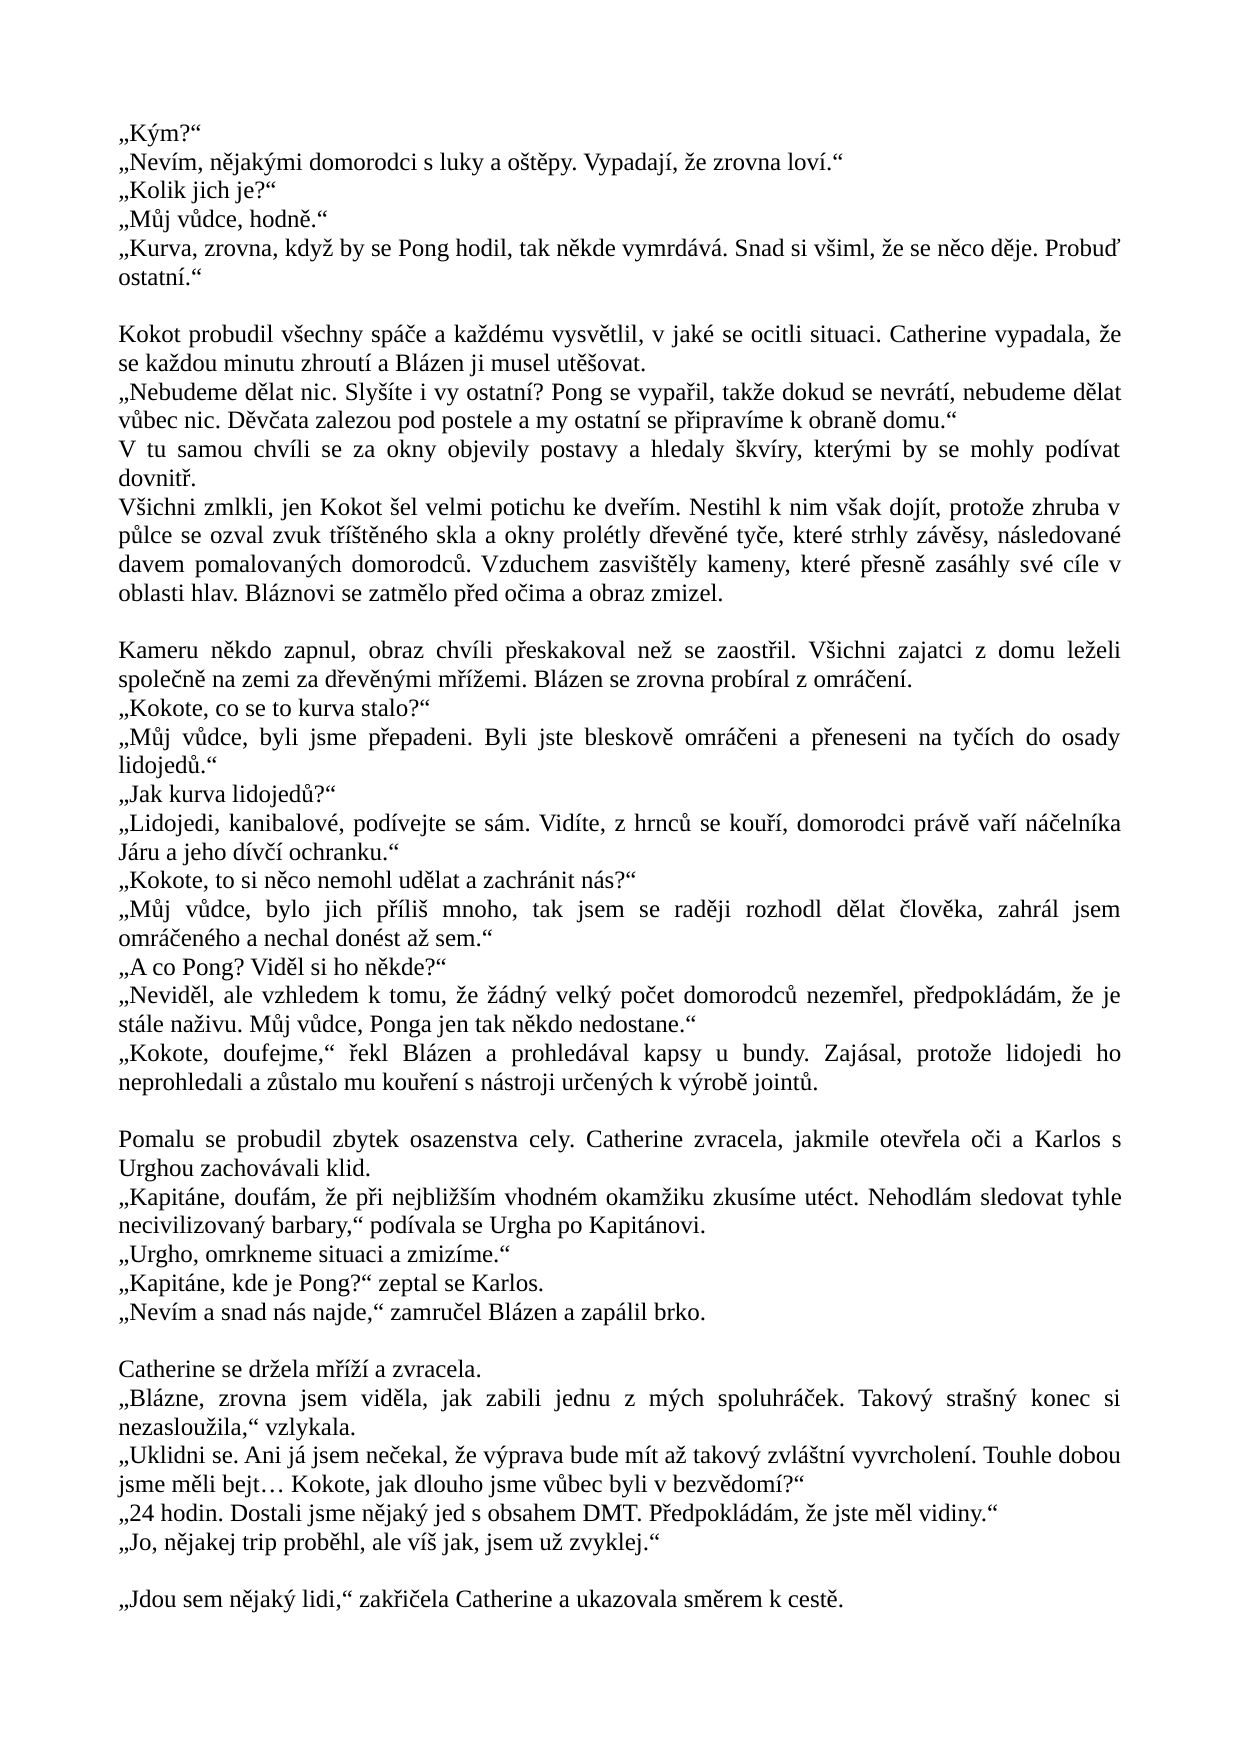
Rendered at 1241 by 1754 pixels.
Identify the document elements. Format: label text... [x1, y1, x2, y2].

text „Kolik jich je?“ [118, 176, 1122, 204]
text „A co Pong? Viděl si ho někde?“ [118, 952, 1122, 981]
text Kokot probudil všechny spáče a každému vysvětlil, v jaké se ocitli situaci. Catherine vypadala, že se každou minutu zhroutí a Blázen ji musel utěšovat. [118, 319, 1122, 377]
text Kameru někdo zapnul, obraz chvíli přeskakoval než se zaostřil. Všichni zajatci z domu leželi společně na zemi za dřevěnými mřížemi. Blázen se zrovna probíral z omráčení. [118, 636, 1122, 693]
text Catherine se držela mříží a zvracela. [118, 1354, 1122, 1383]
text „Můj vůdce, hodně.“ [118, 204, 1122, 233]
text Všichni zmlkli, jen Kokot šel velmi potichu ke dveřím. Nestihl k nim však dojít, protože zhruba v půlce se ozval zvuk tříštěného skla a okny prolétly dřevěné tyče, které strhly závěsy, následované davem pomalovaných domorodců. Vzduchem zasvištěly kameny, které přesně zasáhly své cíle v oblasti hlav. Bláznovi se zatmělo před očima a obraz zmizel. [118, 492, 1122, 607]
text „Kurva, zrovna, když by se Pong hodil, tak někde vymrdává. Snad si všiml, že se něco děje. Probuď ostatní.“ [118, 233, 1122, 291]
text „Kokote, doufejme,“ řekl Blázen a prohledával kapsy u bundy. Zajásal, protože lidojedi ho neprohledali a zůstalo mu kouření s nástroji určených k výrobě jointů. [118, 1038, 1122, 1096]
text „Lidojedi, kanibalové, podívejte se sám. Vidíte, z hrnců se kouří, domorodci právě vaří náčelníka Járu a jeho dívčí ochranku.“ [118, 808, 1122, 866]
text „Urgho, omrkneme situaci a zmizíme.“ [118, 1239, 1122, 1268]
text „Můj vůdce, byli jsme přepadeni. Byli jste bleskově omráčeni a přeneseni na tyčích do osady lidojedů.“ [118, 722, 1122, 779]
text „Můj vůdce, bylo jich příliš mnoho, tak jsem se raději rozhodl dělat člověka, zahrál jsem omráčeného a nechal donést až sem.“ [118, 894, 1122, 952]
text „Jak kurva lidojedů?“ [118, 779, 1122, 808]
text „24 hodin. Dostali jsme nějaký jed s obsahem DMT. Předpokládám, že jste měl vidiny.“ [118, 1498, 1122, 1527]
text „Kým?“ [118, 118, 1122, 147]
text „Neviděl, ale vzhledem k tomu, že žádný velký počet domorodců nezemřel, předpokládám, že je stále naživu. Můj vůdce, Ponga jen tak někdo nedostane.“ [118, 981, 1122, 1038]
text „Kapitáne, kde je Pong?“ zeptal se Karlos. [118, 1268, 1122, 1297]
text „Nevím a snad nás najde,“ zamručel Blázen a zapálil brko. [118, 1297, 1122, 1326]
text „Uklidni se. Ani já jsem nečekal, že výprava bude mít až takový zvláštní vyvrcholení. Touhle dobou jsme měli bejt… Kokote, jak dlouho jsme vůbec byli v bezvědomí?“ [118, 1441, 1122, 1498]
text V tu samou chvíli se za okny objevily postavy a hledaly škvíry, kterými by se mohly podívat dovnitř. [118, 434, 1122, 492]
text „Jdou sem nějaký lidi,“ zakřičela Catherine a ukazovala směrem k cestě. [118, 1584, 1122, 1613]
text „Kapitáne, doufám, že při nejbližším vhodném okamžiku zkusíme utéct. Nehodlám sledovat tyhle necivilizovaný barbary,“ podívala se Urgha po Kapitánovi. [118, 1182, 1122, 1239]
text „Kokote, to si něco nemohl udělat a zachránit nás?“ [118, 866, 1122, 894]
text „Jo, nějakej trip proběhl, ale víš jak, jsem už zvyklej.“ [118, 1527, 1122, 1556]
text „Nevím, nějakými domorodci s luky a oštěpy. Vypadají, že zrovna loví.“ [118, 147, 1122, 176]
text „Blázne, zrovna jsem viděla, jak zabili jednu z mých spoluhráček. Takový strašný konec si nezasloužila,“ vzlykala. [118, 1383, 1122, 1441]
text „Nebudeme dělat nic. Slyšíte i vy ostatní? Pong se vypařil, takže dokud se nevrátí, nebudeme dělat vůbec nic. Děvčata zalezou pod postele a my ostatní se připravíme k obraně domu.“ [118, 377, 1122, 434]
text Pomalu se probudil zbytek osazenstva cely. Catherine zvracela, jakmile otevřela oči a Karlos s Urghou zachovávali klid. [118, 1124, 1122, 1182]
text „Kokote, co se to kurva stalo?“ [118, 693, 1122, 722]
